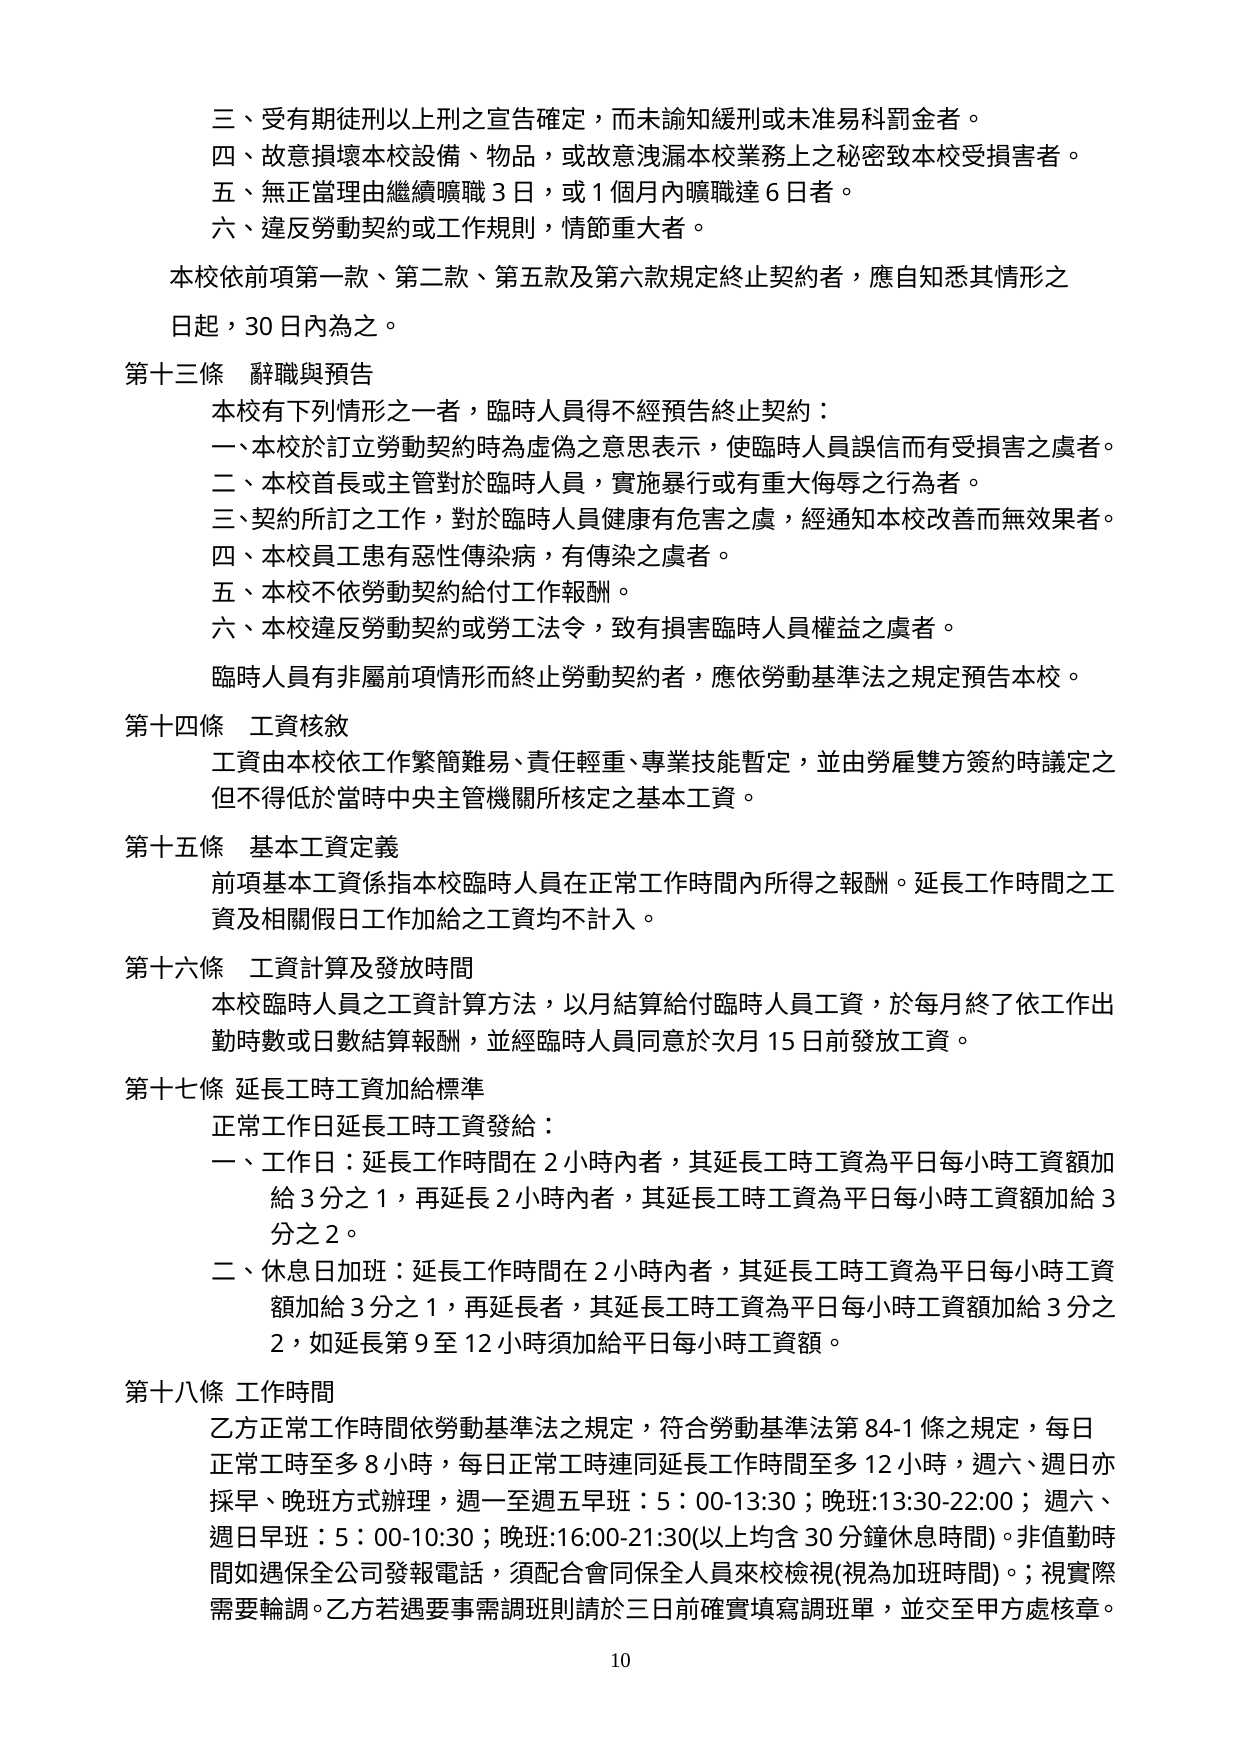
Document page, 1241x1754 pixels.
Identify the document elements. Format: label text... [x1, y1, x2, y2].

text 五、無正當理由繼續曠職3日，或1個月內曠職達6日者。 [124, 172, 1116, 209]
text 第十四條 工資核敘 [124, 706, 1116, 742]
text 六、本校違反勞動契約或勞工法令，致有損害臨時人員權益之虞者。 [212, 609, 1116, 645]
text 第十六條 工資計算及發放時間 [124, 949, 1116, 985]
text 本校有下列情形之一者，臨時人員得不經預告終止契約： [124, 391, 1116, 427]
text 二、休息日加班：延長工作時間在2小時內者，其延長工時工資為平日每小時工資額加給3分之1，再延長者，其延長工時工資為平日每小時工資額加給3分之2，如延長第9至12小時須加給平日每小時工資額。 [211, 1251, 1116, 1360]
text 四、本校員工患有惡性傳染病，有傳染之虞者。 [124, 536, 1116, 572]
text 五、本校不依勞動契約給付工作報酬。 [124, 572, 1116, 609]
text 二、本校首長或主管對於臨時人員，實施暴行或有重大侮辱之行為者。 [212, 464, 1116, 500]
text 一、本校於訂立勞動契約時為虛偽之意思表示，使臨時人員誤信而有受損害之虞者。 [212, 427, 1116, 464]
text 本校依前項第一款、第二款、第五款及第六款規定終止契約者，應自知悉其情形之 [124, 257, 1116, 294]
text 第十八條 工作時間 [124, 1372, 1116, 1409]
text 一、工作日：延長工作時間在2小時內者，其延長工時工資為平日每小時工資額加給3分之1，再延長2小時內者，其延長工時工資為平日每小時工資額加給3分之2。 [211, 1142, 1116, 1251]
text 本校臨時人員之工資計算方法，以月結算給付臨時人員工資，於每月終了依工作出勤時數或日數結算報酬，並經臨時人員同意於次月15日前發放工資。 [212, 985, 1116, 1057]
text 三、受有期徒刑以上刑之宣告確定，而未諭知緩刑或未准易科罰金者。 [124, 100, 1116, 136]
text 乙方正常工作時間依勞動基準法之規定，符合勞動基準法第84-1條之規定，每日正常工時至多8小時，每日正常工時連同延長工作時間至多12小時，週六、週日亦採早、晚班方式辦理，週一至週五早班：5：00-13:30；晚班:13:30-22:00； 週六、週日早班：5：00-10:30；晚班:16:00-21:30(以上均含30分鐘休息時間)。非值勤時間如遇保全公司發報電話，須配合會同保全人員來校檢視(視為加班時間)。；視實際需要輪調。乙方若遇要事需調班則請於三日前確實填寫調班單，並交至甲方處核章。 [209, 1409, 1116, 1626]
text 臨時人員有非屬前項情形而終止勞動契約者，應依勞動基準法之規定預告本校。 [211, 657, 1116, 694]
text 第十七條 延長工時工資加給標準 [124, 1070, 1116, 1106]
text 第十五條 基本工資定義 [124, 827, 1116, 864]
text 日起，30日內為之。 [124, 306, 1116, 342]
text 三、契約所訂之工作，對於臨時人員健康有危害之虞，經通知本校改善而無效果者。 [212, 500, 1116, 536]
text 四、故意損壞本校設備、物品，或故意洩漏本校業務上之秘密致本校受損害者。 [212, 136, 1116, 172]
text 前項基本工資係指本校臨時人員在正常工作時間內所得之報酬。延長工作時間之工資及相關假日工作加給之工資均不計入。 [212, 864, 1116, 936]
text 六、違反勞動契約或工作規則，情節重大者。 [124, 209, 1116, 245]
text 正常工作日延長工時工資發給： [124, 1106, 1116, 1142]
text 第十三條 辭職與預告 [124, 355, 1116, 391]
text 工資由本校依工作繁簡難易、責任輕重、專業技能暫定，並由勞雇雙方簽約時議定之，但不得低於當時中央主管機關所核定之基本工資。 [212, 742, 1116, 815]
